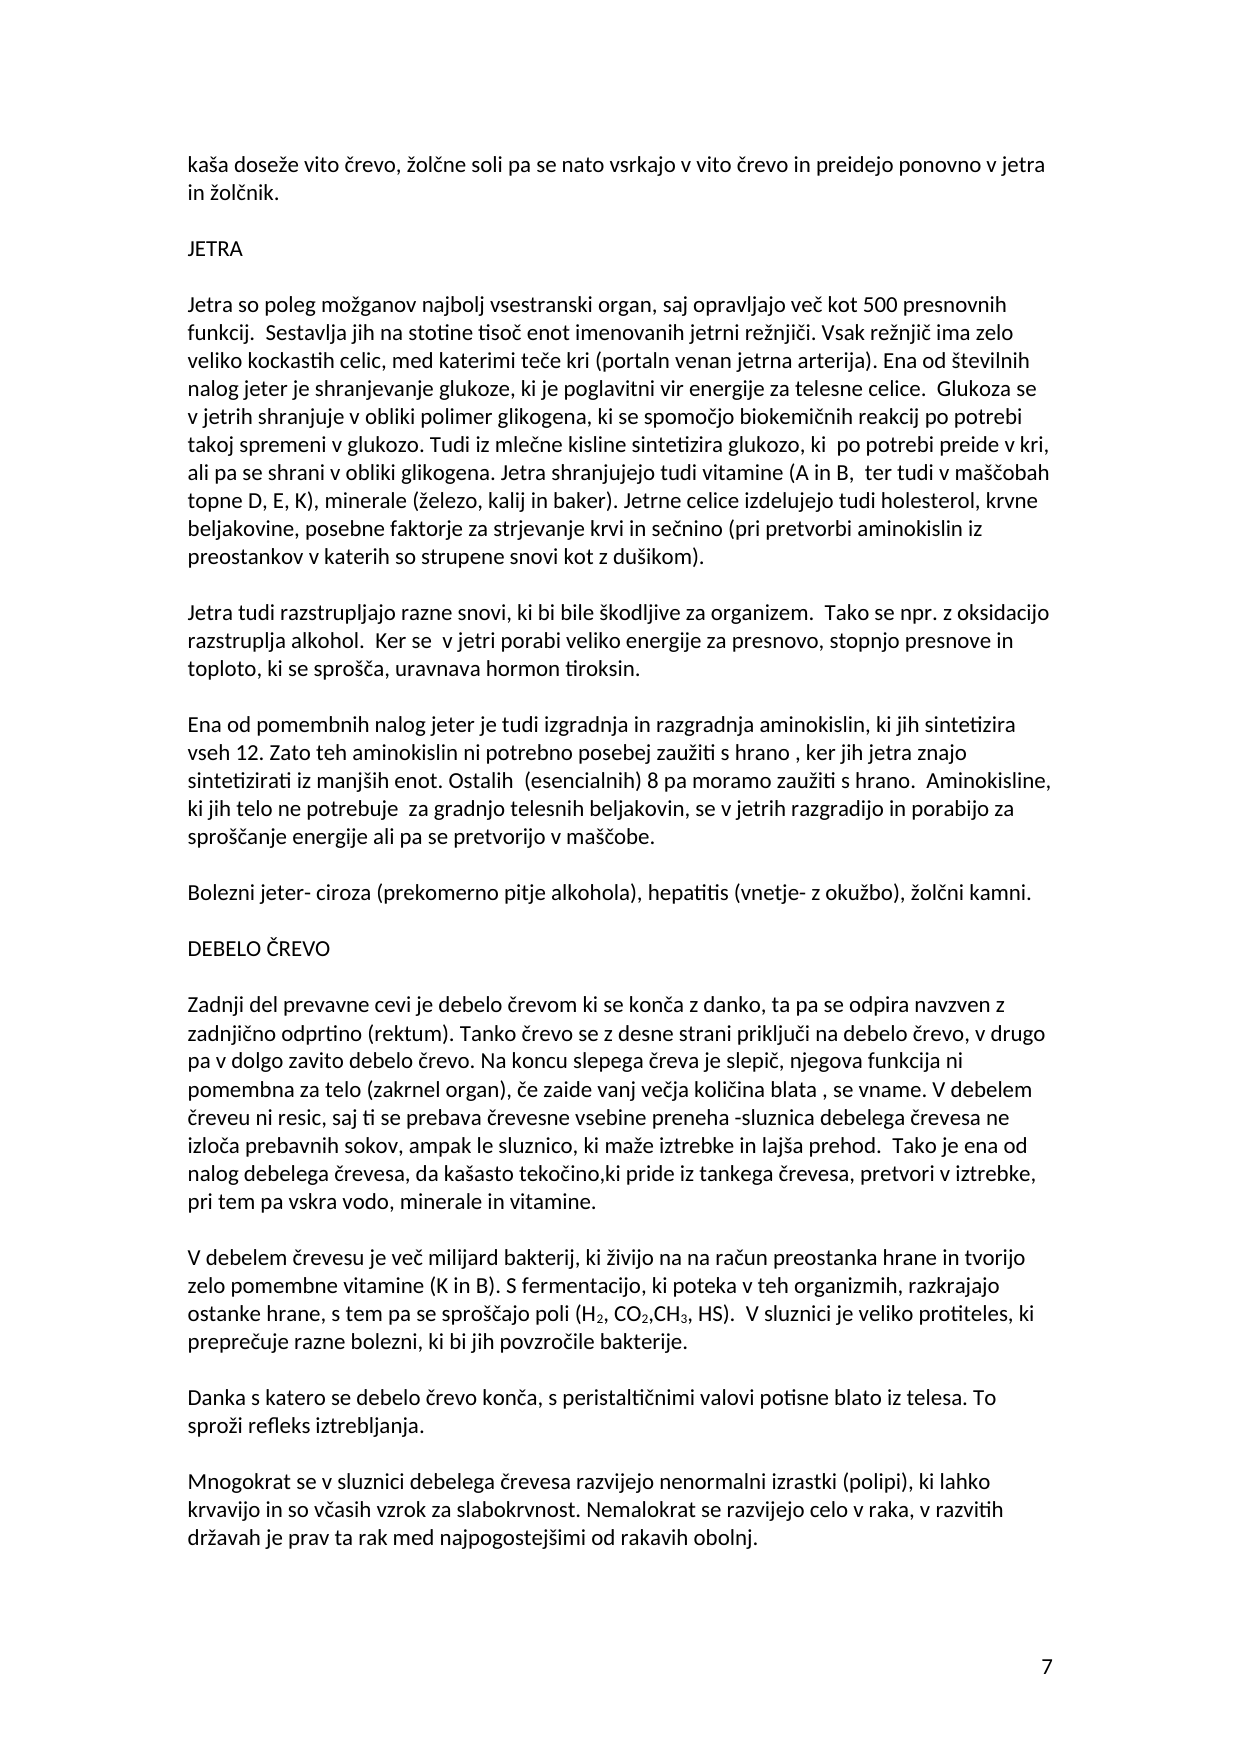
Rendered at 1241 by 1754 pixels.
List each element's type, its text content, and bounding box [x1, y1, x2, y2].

text kaša doseže vito črevo, žolčne soli pa se nato vsrkajo v vito črevo in preidejo ponovno v jetra in žolčnik. [187, 150, 1053, 206]
text Zadnji del prevavne cevi je debelo črevom ki se konča z danko, ta pa se odpira navzven z zadnjično odprtino (rektum). Tanko črevo se z desne strani priključi na debelo črevo, v drugo pa v dolgo zavito debelo črevo. Na koncu slepega čreva je slepič, njegova funkcija ni pomembna za telo (zakrnel organ), če zaide vanj večja količina blata , se vname. V debelem čreveu ni resic, saj ti se prebava črevesne vsebine preneha -sluznica debelega črevesa ne izloča prebavnih sokov, ampak le sluznico, ki maže iztrebke in lajša prehod. Tako je ena od nalog debelega črevesa, da kašasto tekočino,ki pride iz tankega črevesa, pretvori v iztrebke, pri tem pa vskra vodo, minerale in vitamine. [187, 991, 1053, 1215]
text V debelem črevesu je več milijard bakterij, ki živijo na na račun preostanka hrane in tvorijo zelo pomembne vitamine (K in B). S fermentacijo, ki poteka v teh organizmih, razkrajajo ostanke hrane, s tem pa se sproščajo poli (H2, CO2,CH3, HS). V sluznici je veliko protiteles, ki preprečuje razne bolezni, ki bi jih povzročile bakterije. [187, 1243, 1053, 1355]
text DEBELO ČREVO [187, 934, 1053, 963]
text Mnogokrat se v sluznici debelega črevesa razvijejo nenormalni izrastki (polipi), ki lahko krvavijo in so včasih vzrok za slabokrvnost. Nemalokrat se razvijejo celo v raka, v razvitih državah je prav ta rak med najpogostejšimi od rakavih obolnj. [187, 1467, 1053, 1551]
text JETRA [187, 234, 1053, 262]
text Jetra so poleg možganov najbolj vsestranski organ, saj opravljajo več kot 500 presnovnih funkcij. Sestavlja jih na stotine tisoč enot imenovanih jetrni režnjiči. Vsak režnjič ima zelo veliko kockastih celic, med katerimi teče kri (portaln venan jetrna arterija). Ena od številnih nalog jeter je shranjevanje glukoze, ki je poglavitni vir energije za telesne celice. Glukoza se v jetrih shranjuje v obliki polimer glikogena, ki se spomočjo biokemičnih reakcij po potrebi takoj spremeni v glukozo. Tudi iz mlečne kisline sintetizira glukozo, ki po potrebi preide v kri, ali pa se shrani v obliki glikogena. Jetra shranjujejo tudi vitamine (A in B, ter tudi v maščobah topne D, E, K), minerale (železo, kalij in baker). Jetrne celice izdelujejo tudi holesterol, krvne beljakovine, posebne faktorje za strjevanje krvi in sečnino (pri pretvorbi aminokislin iz preostankov v katerih so strupene snovi kot z dušikom). [187, 290, 1053, 570]
text Bolezni jeter- ciroza (prekomerno pitje alkohola), hepatitis (vnetje- z okužbo), žolčni kamni. [187, 878, 1053, 907]
text Danka s katero se debelo črevo konča, s peristaltičnimi valovi potisne blato iz telesa. To sproži refleks iztrebljanja. [187, 1383, 1053, 1439]
text Jetra tudi razstrupljajo razne snovi, ki bi bile škodljive za organizem. Tako se npr. z oksidacijo razstruplja alkohol. Ker se v jetri porabi veliko energije za presnovo, stopnjo presnove in toploto, ki se sprošča, uravnava hormon tiroksin. [187, 598, 1053, 682]
text Ena od pomembnih nalog jeter je tudi izgradnja in razgradnja aminokislin, ki jih sintetizira vseh 12. Zato teh aminokislin ni potrebno posebej zaužiti s hrano , ker jih jetra znajo sintetizirati iz manjših enot. Ostalih (esencialnih) 8 pa moramo zaužiti s hrano. Aminokisline, ki jih telo ne potrebuje za gradnjo telesnih beljakovin, se v jetrih razgradijo in porabijo za sproščanje energije ali pa se pretvorijo v maščobe. [187, 710, 1053, 851]
